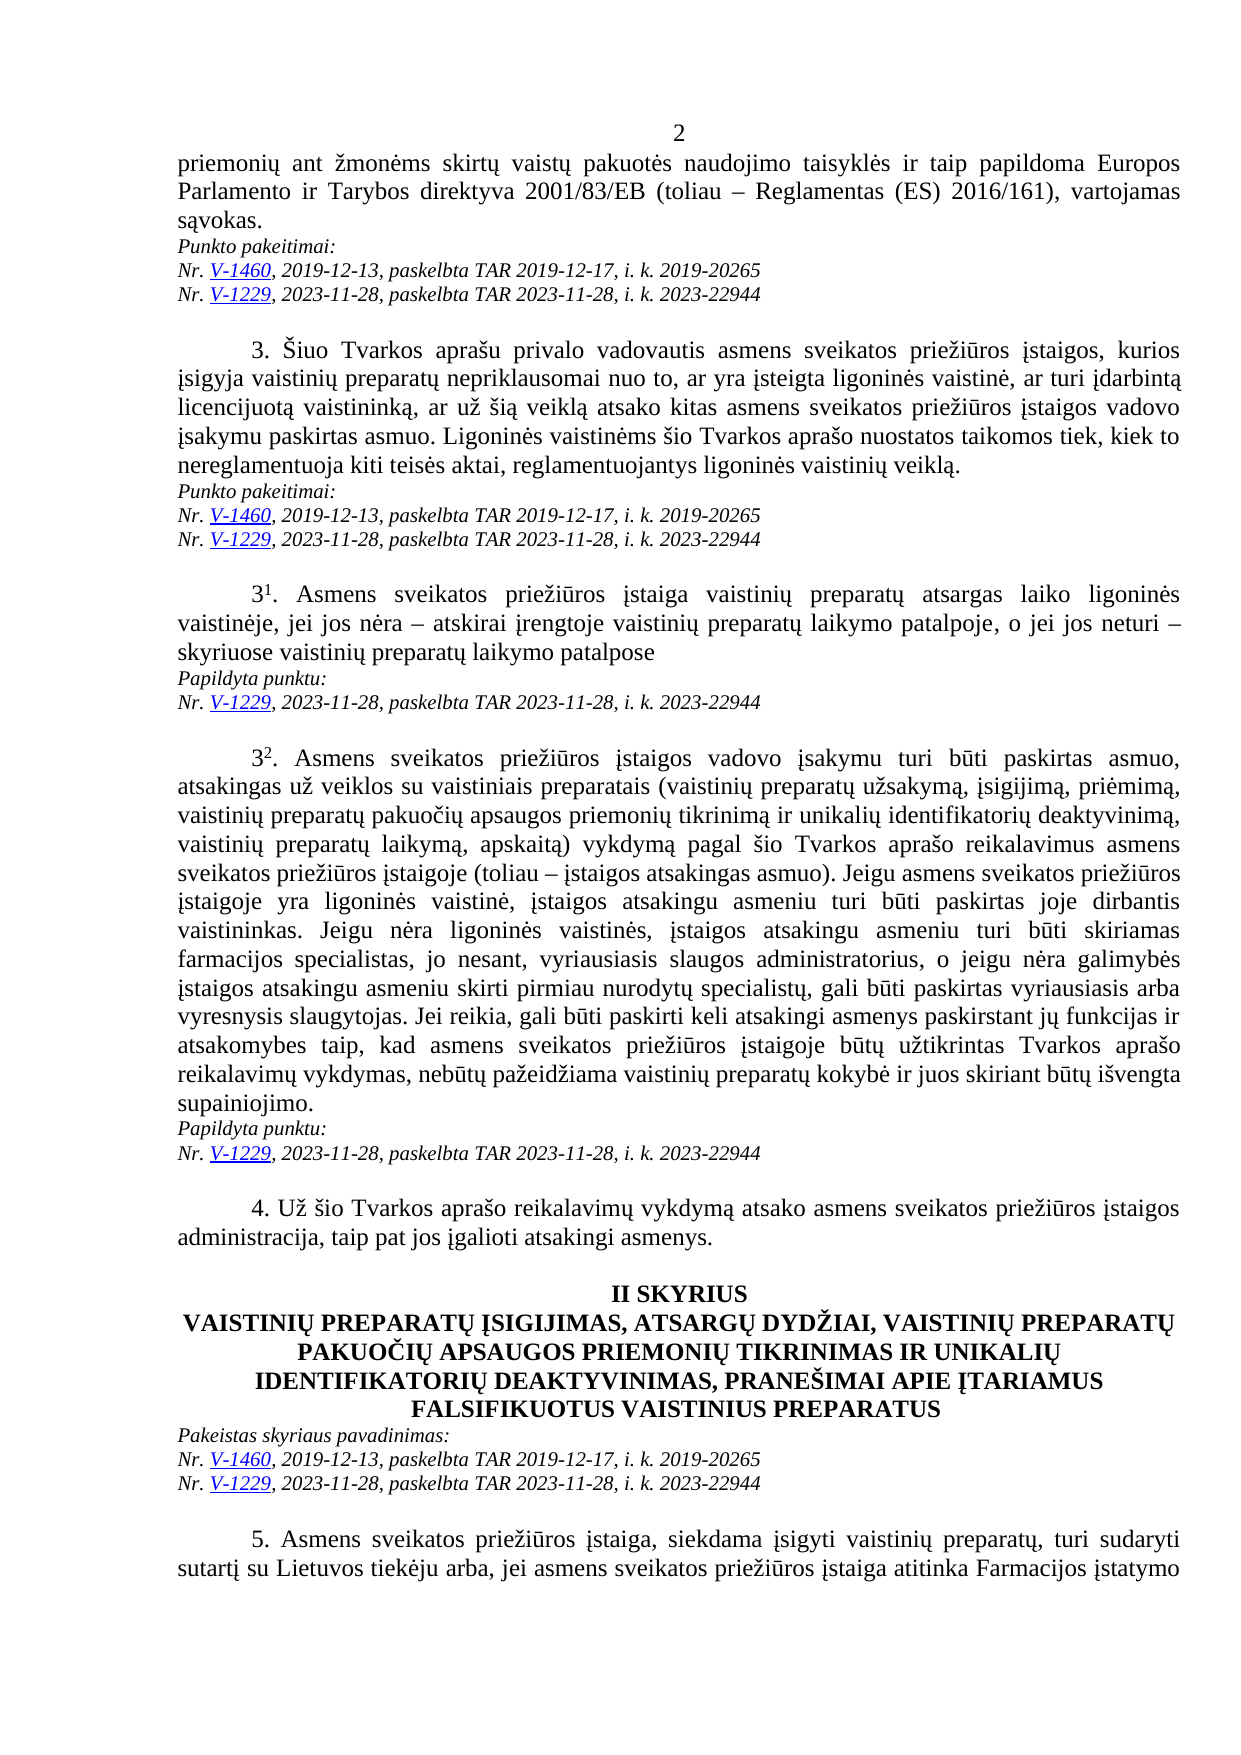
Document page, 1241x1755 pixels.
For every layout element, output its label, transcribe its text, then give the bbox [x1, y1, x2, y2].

text Nr. V-1229, 2023-11-28, paskelbta TAR 2023-11-28, i. k. 2023-22944 [177, 282, 1181, 306]
text Pakeistas skyriaus pavadinimas: [177, 1423, 1181, 1447]
text Nr. V-1460, 2019-12-13, paskelbta TAR 2019-12-17, i. k. 2019-20265 [177, 258, 1181, 282]
text 32. Asmens sveikatos priežiūros įstaigos vadovo įsakymu turi būti paskirtas asmuo, atsakingas už veiklos su vaistiniais preparatais (vaistinių preparatų užsakymą, įsigijimą, priėmimą, vaistinių preparatų pakuočių apsaugos priemonių tikrinimą ir unikalių identifikatorių deaktyvinimą, vaistinių preparatų laikymą, apskaitą) vykdymą pagal šio Tvarkos aprašo reikalavimus asmens sveikatos priežiūros įstaigoje (toliau – įstaigos atsakingas asmuo). Jeigu asmens sveikatos priežiūros įstaigoje yra ligoninės vaistinė, įstaigos atsakingu asmeniu turi būti paskirtas joje dirbantis vaistininkas. Jeigu nėra ligoninės vaistinės, įstaigos atsakingu asmeniu turi būti skiriamas farmacijos specialistas, jo nesant, vyriausiasis slaugos administratorius, o jeigu nėra galimybės įstaigos atsakingu asmeniu skirti pirmiau nurodytų specialistų, gali būti paskirtas vyriausiasis arba vyresnysis slaugytojas. Jei reikia, gali būti paskirti keli atsakingi asmenys paskirstant jų funkcijas ir atsakomybes taip, kad asmens sveikatos priežiūros įstaigoje būtų užtikrintas Tvarkos aprašo reikalavimų vykdymas, nebūtų pažeidžiama vaistinių preparatų kokybė ir juos skiriant būtų išvengta supainiojimo. [177, 743, 1181, 1116]
text Papildyta punktu: [177, 666, 1181, 690]
text II SKYRIUS [177, 1279, 1181, 1308]
text Punkto pakeitimai: [177, 478, 1181, 503]
text 31. Asmens sveikatos priežiūros įstaiga vaistinių preparatų atsargas laiko ligoninės vaistinėje, jei jos nėra – atskirai įrengtoje vaistinių preparatų laikymo patalpoje, o jei jos neturi – skyriuose vaistinių preparatų laikymo patalpose [177, 579, 1181, 666]
text Nr. V-1229, 2023-11-28, paskelbta TAR 2023-11-28, i. k. 2023-22944 [177, 1471, 1181, 1495]
text Nr. V-1229, 2023-11-28, paskelbta TAR 2023-11-28, i. k. 2023-22944 [177, 690, 1181, 714]
text priemonių ant žmonėms skirtų vaistų pakuotės naudojimo taisyklės ir taip papildoma Europos Parlamento ir Tarybos direktyva 2001/83/EB (toliau – Reglamentas (ES) 2016/161), vartojamas sąvokas. [177, 148, 1181, 234]
text 3. Šiuo Tvarkos aprašu privalo vadovautis asmens sveikatos priežiūros įstaigos, kurios įsigyja vaistinių preparatų nepriklausomai nuo to, ar yra įsteigta ligoninės vaistinė, ar turi įdarbintą licencijuotą vaistininką, ar už šią veiklą atsako kitas asmens sveikatos priežiūros įstaigos vadovo įsakymu paskirtas asmuo. Ligoninės vaistinėms šio Tvarkos aprašo nuostatos taikomos tiek, kiek to nereglamentuoja kiti teisės aktai, reglamentuojantys ligoninės vaistinių veiklą. [177, 335, 1181, 478]
text VAISTINIŲ PREPARATŲ ĮSIGIJIMAS, ATSARGŲ DYDŽIAI, VAISTINIŲ PREPARATŲ PAKUOČIŲ APSAUGOS PRIEMONIŲ TIKRINIMAS IR UNIKALIŲ IDENTIFIKATORIŲ DEAKTYVINIMAS, PRANEŠIMAI APIE ĮTARIAMUS FALSIFIKUOTUS VAISTINIUS PREPARATUS [177, 1308, 1181, 1423]
text Nr. V-1460, 2019-12-13, paskelbta TAR 2019-12-17, i. k. 2019-20265 [177, 1447, 1181, 1471]
text Nr. V-1460, 2019-12-13, paskelbta TAR 2019-12-17, i. k. 2019-20265 [177, 503, 1181, 527]
text 5. Asmens sveikatos priežiūros įstaiga, siekdama įsigyti vaistinių preparatų, turi sudaryti sutartį su Lietuvos tiekėju arba, jei asmens sveikatos priežiūros įstaiga atitinka Farmacijos įstatymo [177, 1524, 1181, 1582]
text 4. Už šio Tvarkos aprašo reikalavimų vykdymą atsako asmens sveikatos priežiūros įstaigos administracija, taip pat jos įgalioti atsakingi asmenys. [177, 1193, 1181, 1251]
text Nr. V-1229, 2023-11-28, paskelbta TAR 2023-11-28, i. k. 2023-22944 [177, 527, 1181, 551]
text Papildyta punktu: [177, 1116, 1181, 1140]
text Nr. V-1229, 2023-11-28, paskelbta TAR 2023-11-28, i. k. 2023-22944 [177, 1140, 1181, 1164]
text Punkto pakeitimai: [177, 234, 1181, 258]
